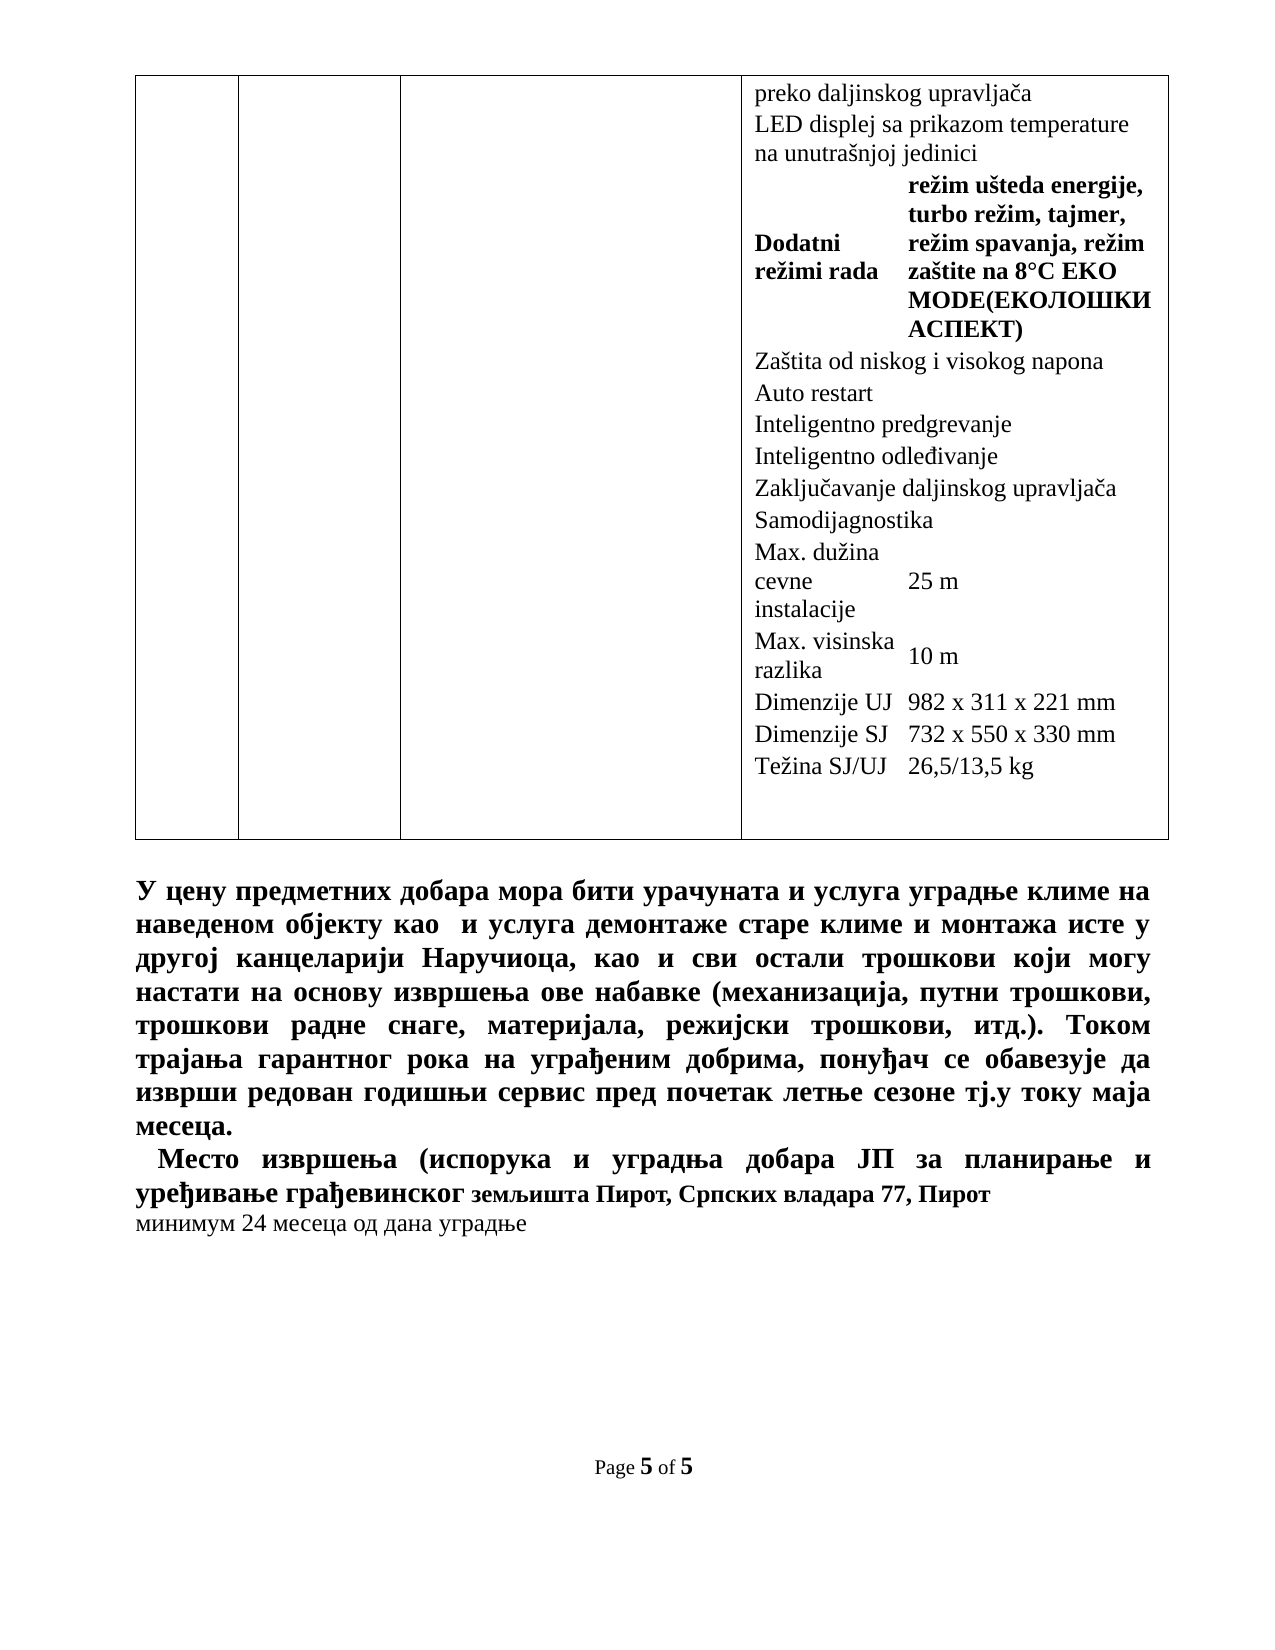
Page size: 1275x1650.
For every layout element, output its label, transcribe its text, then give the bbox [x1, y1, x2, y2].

table_cell 10 m [906, 625, 1157, 685]
table_cell [401, 76, 741, 838]
table_cell režim ušteda energije, turbo režim, tajmer, režim spavanja, režim zaštite na 8°C EKO MODE(ЕКОЛОШКИ АСПЕКТ) [906, 169, 1157, 344]
table_cell [742, 76, 1168, 838]
table_cell 25 m [906, 535, 1157, 625]
table_cell Max. visinska razlika [753, 625, 906, 685]
text Место извршења (испорука и уградња добара ЈП за планирање и уређивање грађевинског земљишта Пирот, Српских владара 77, Пирот [135, 1141, 1152, 1208]
table_cell 982 x 311 x 221 mm [906, 685, 1157, 717]
table_cell [136, 76, 238, 838]
table_cell preko daljinskog upravljača [753, 76, 1157, 108]
table_cell Dodatni režimi rada [753, 169, 906, 344]
table_cell LED displej sa prikazom temperature na unutrašnjoj jedinici [753, 108, 1157, 168]
table_cell Samodijagnostika [753, 504, 1157, 535]
table_cell [239, 76, 400, 838]
text У цену предметних добара мора бити урачуната и услуга уградње климе на наведеном објекту као и услуга демонтаже старе климе и монтажа исте у другој канцеларији Наручиоца, као и сви остали трошкови који могу настати на основу извршења ове набавке (механизација, путни трошкови, трошкови радне снаге, материјала, режијски трошкови, итд.). Током трајања гарантног рока на уграђеним добрима, понуђач се обавезује да изврши редован годишњи сервис пред почетак летње сезоне тј.у току маја месеца. [135, 873, 1152, 1141]
table_cell Max. dužina cevne instalacije [753, 535, 906, 625]
table_cell Auto restart [753, 376, 1157, 408]
table_cell Dimenzije SJ [753, 717, 906, 749]
text минимум 24 месеца од дана уградње [135, 1208, 1152, 1237]
table_cell Zaštita od niskog i visokog napona [753, 344, 1157, 376]
table_cell Inteligentno odleđivanje [753, 440, 1157, 472]
table_cell 732 x 550 x 330 mm [906, 717, 1157, 749]
table_cell Dimenzije UJ [753, 685, 906, 717]
table_cell Inteligentno predgrevanje [753, 408, 1157, 440]
table_cell Težina SJ/UJ [753, 749, 906, 781]
table_cell 26,5/13,5 kg [906, 749, 1157, 781]
table_cell Zaključavanje daljinskog upravljača [753, 472, 1157, 503]
